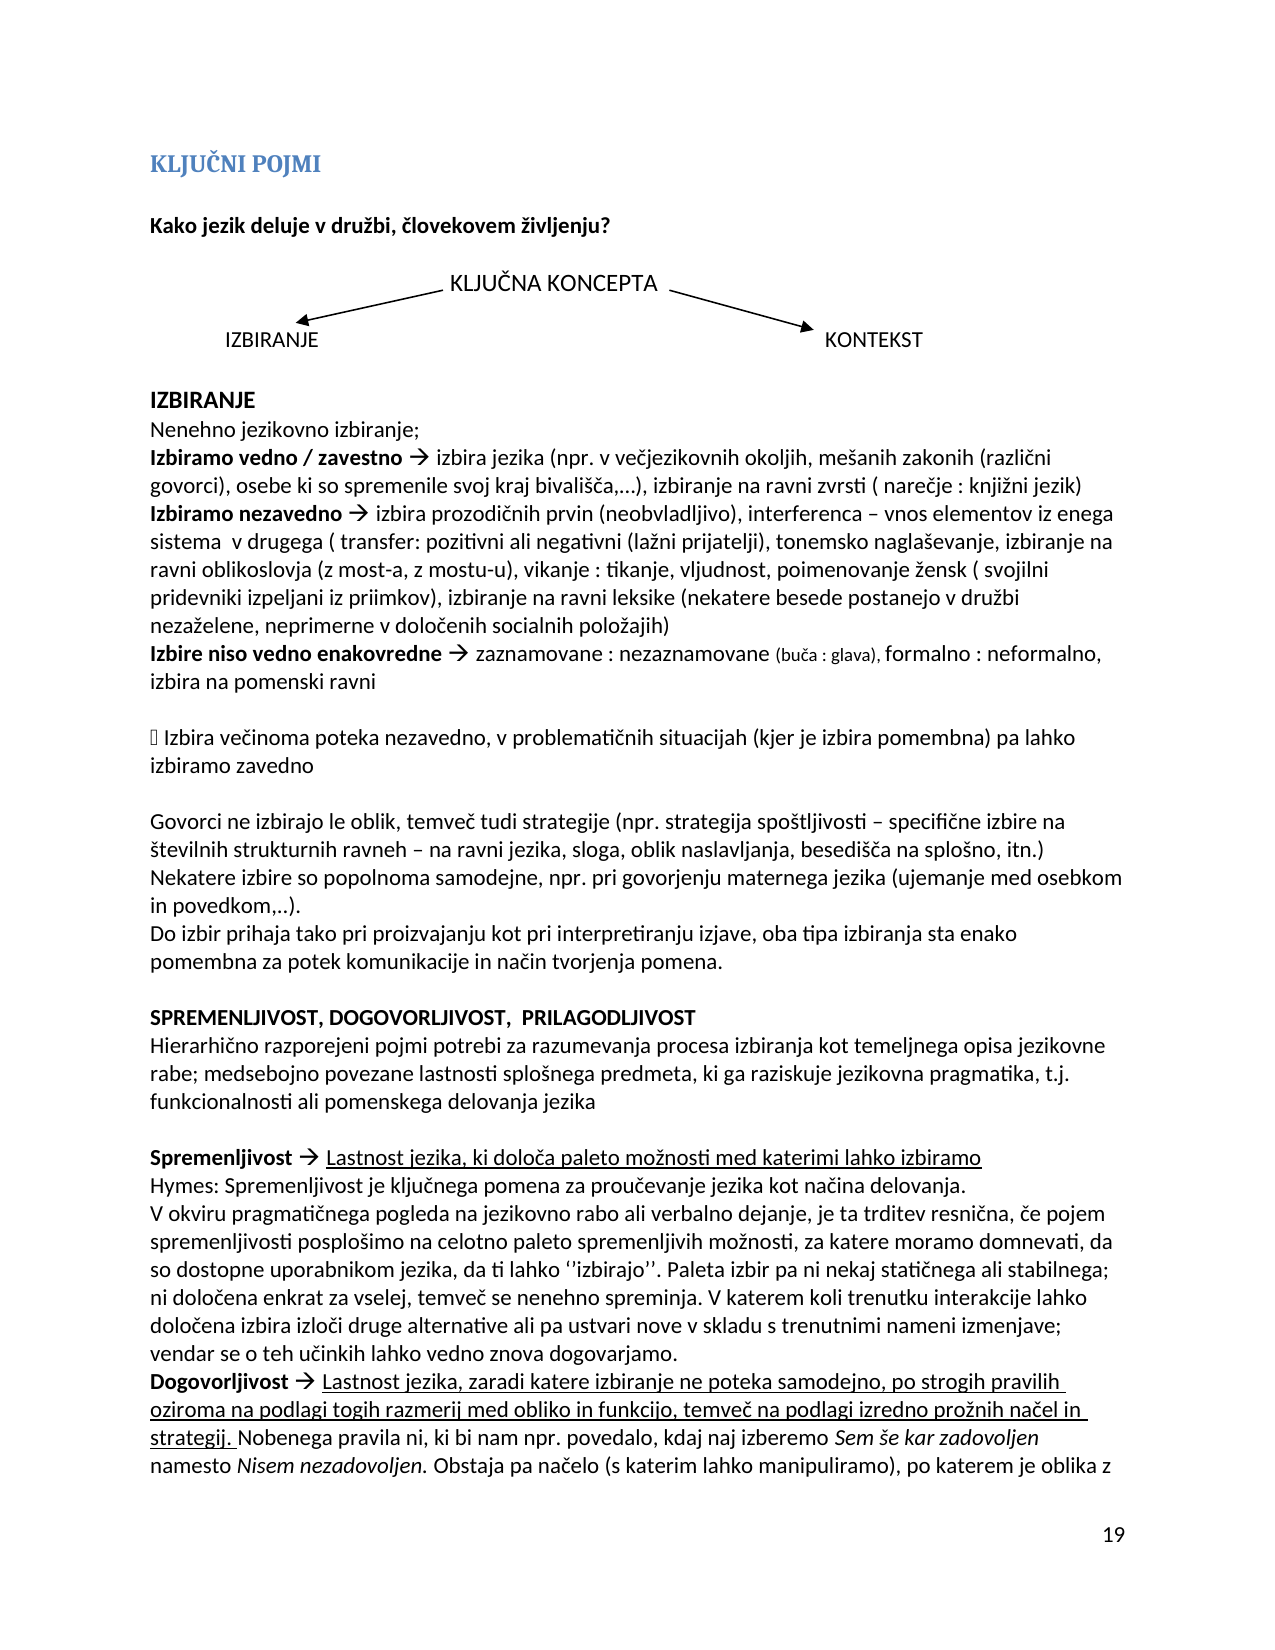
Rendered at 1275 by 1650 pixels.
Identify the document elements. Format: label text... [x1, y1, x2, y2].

text IZBIRANJE KONTEKST [150, 326, 1125, 384]
text Izbiramo nezavedno  izbira prozodičnih prvin (neobvladljivo), interferenca – vnos elementov iz enega sistema v drugega ( transfer: pozitivni ali negativni (lažni prijatelji), tonemsko naglaševanje, izbiranje na ravni oblikoslovja (z most-a, z mostu-u), vikanje : tikanje, vljudnost, poimenovanje žensk ( svojilni pridevniki izpeljani iz priimkov), izbiranje na ravni leksike (nekatere besede postanejo v družbi nezaželene, neprimerne v določenih socialnih položajih) [150, 499, 1125, 639]
subtitle KLJUČNI POJMI [150, 150, 1125, 179]
text SPREMENLJIVOST, DOGOVORLJIVOST, PRILAGODLJIVOST [150, 1003, 1125, 1031]
text V okviru pragmatičnega pogleda na jezikovno rabo ali verbalno dejanje, je ta trditev resnična, če pojem spremenljivosti posplošimo na celotno paleto spremenljivih možnosti, za katere moramo domnevati, da so dostopne uporabnikom jezika, da ti lahko ‘’izbirajo’’. Paleta izbir pa ni nekaj statičnega ali stabilnega; ni določena enkrat za vselej, temveč se nenehno spreminja. V katerem koli trenutku interakcije lahko določena izbira izloči druge alternative ali pa ustvari nove v skladu s trenutnimi nameni izmenjave; vendar se o teh učinkih lahko vedno znova dogovarjamo. [150, 1199, 1125, 1367]
text Spremenljivost  Lastnost jezika, ki določa paleto možnosti med katerimi lahko izbiramo [150, 1143, 1125, 1171]
text Nekatere izbire so popolnoma samodejne, npr. pri govorjenju maternega jezika (ujemanje med osebkom in povedkom,..). [150, 863, 1125, 919]
text Izbire niso vedno enakovredne  zaznamovane : nezaznamovane (buča : glava), formalno : neformalno, izbira na pomenski ravni [150, 639, 1125, 695]
text KLJUČNA KONCEPTA [150, 267, 1125, 298]
text Nenehno jezikovno izbiranje; [150, 415, 1125, 443]
text  Izbira večinoma poteka nezavedno, v problematičnih situacijah (kjer je izbira pomembna) pa lahko izbiramo zavedno [150, 723, 1125, 779]
text Do izbir prihaja tako pri proizvajanju kot pri interpretiranju izjave, oba tipa izbiranja sta enako pomembna za potek komunikacije in način tvorjenja pomena. [150, 919, 1125, 975]
text Izbiramo vedno / zavestno  izbira jezika (npr. v večjezikovnih okoljih, mešanih zakonih (različni govorci), osebe ki so spremenile svoj kraj bivališča,…), izbiranje na ravni zvrsti ( narečje : knjižni jezik) [150, 443, 1125, 499]
text Hierarhično razporejeni pojmi potrebi za razumevanja procesa izbiranja kot temeljnega opisa jezikovne rabe; medsebojno povezane lastnosti splošnega predmeta, ki ga raziskuje jezikovna pragmatika, t.j. funkcionalnosti ali pomenskega delovanja jezika [150, 1031, 1125, 1115]
text Govorci ne izbirajo le oblik, temveč tudi strategije (npr. strategija spoštljivosti – specifične izbire na številnih strukturnih ravneh – na ravni jezika, sloga, oblik naslavljanja, besedišča na splošno, itn.) [150, 807, 1125, 863]
text Hymes: Spremenljivost je ključnega pomena za proučevanje jezika kot načina delovanja. [150, 1171, 1125, 1199]
text IZBIRANJE [150, 384, 1125, 415]
text Kako jezik deluje v družbi, človekovem življenju? [150, 211, 1125, 239]
text Dogovorljivost  Lastnost jezika, zaradi katere izbiranje ne poteka samodejno, po strogih pravilih oziroma na podlagi togih razmerij med obliko in funkcijo, temveč na podlagi izredno prožnih načel in strategij. Nobenega pravila ni, ki bi nam npr. povedalo, kdaj naj izberemo Sem še kar zadovoljen namesto Nisem nezadovoljen. Obstaja pa načelo (s katerim lahko manipuliramo), po katerem je oblika z [150, 1367, 1125, 1479]
